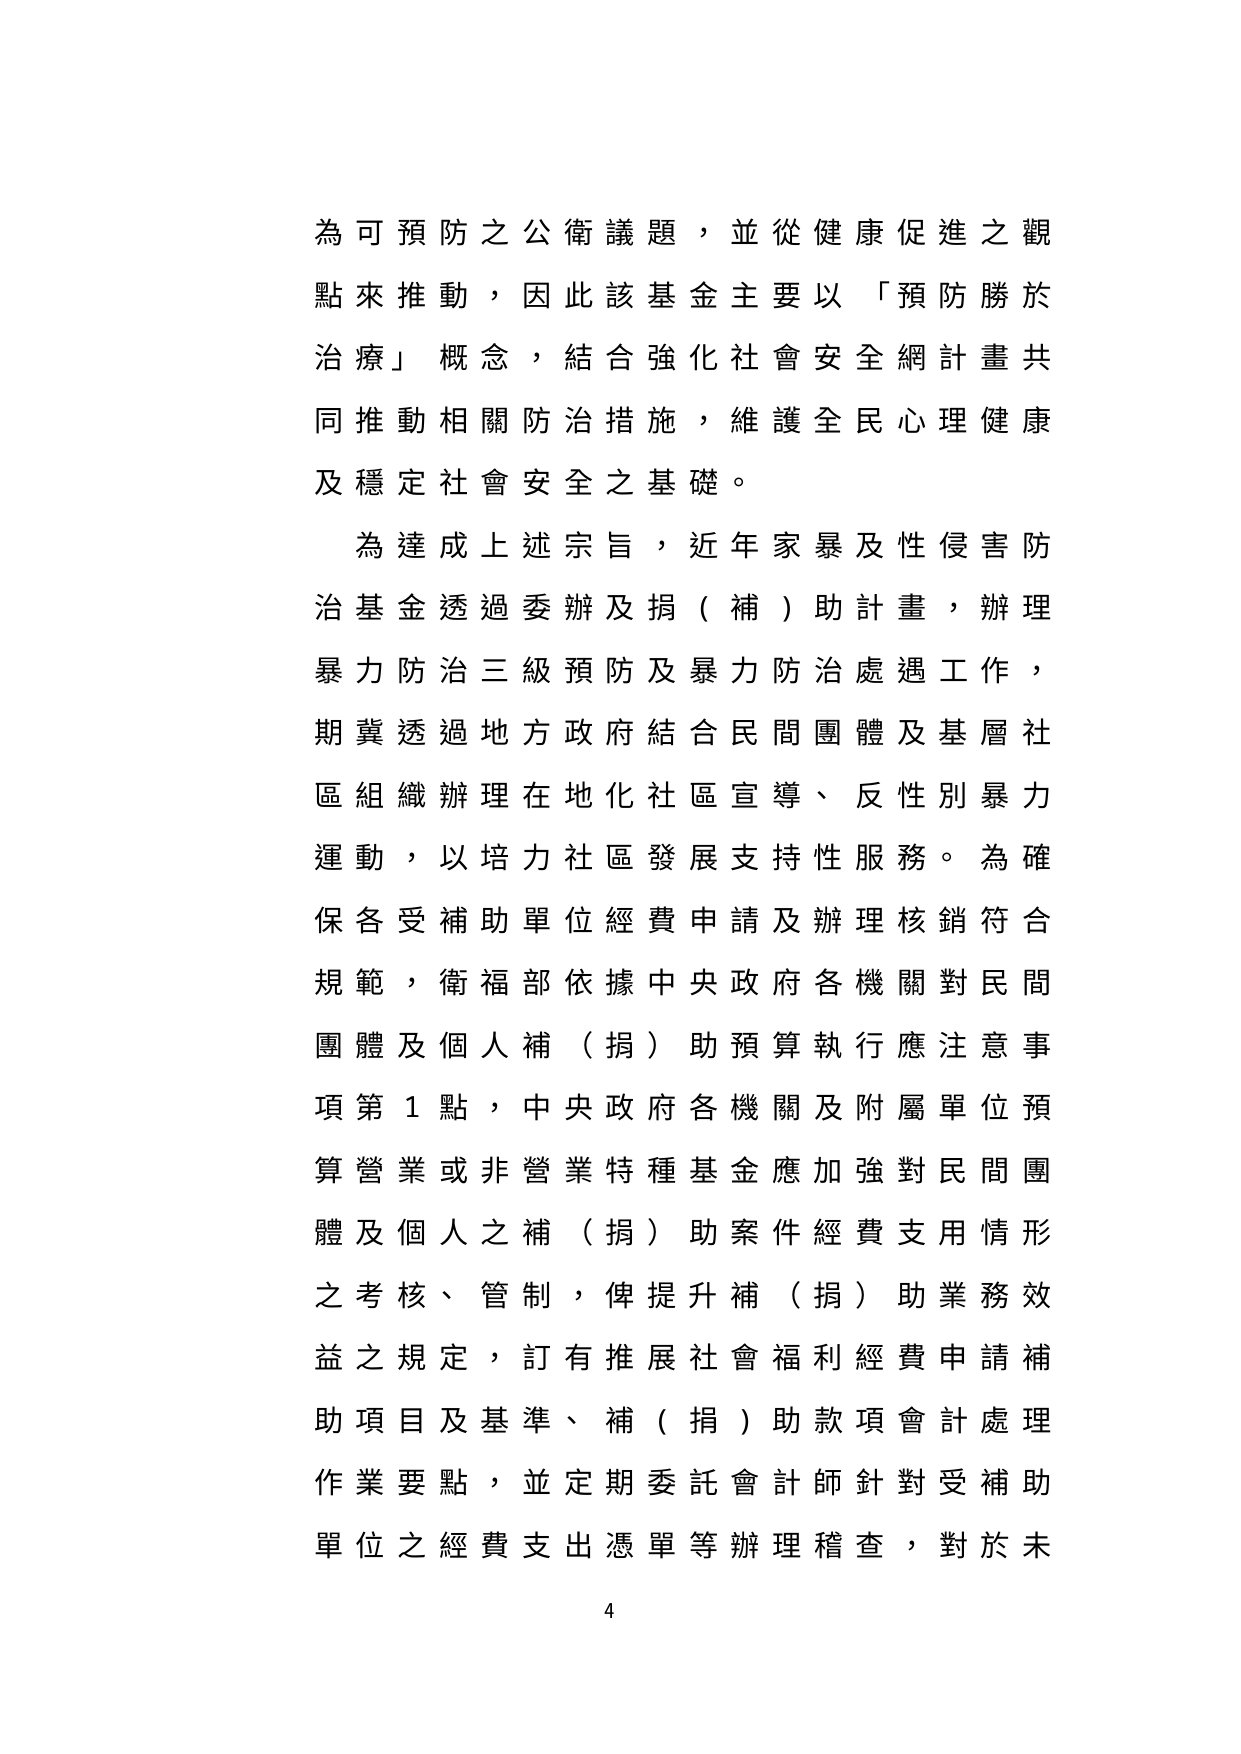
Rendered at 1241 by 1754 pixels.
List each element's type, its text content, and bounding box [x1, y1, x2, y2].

text 為達成上述宗旨，近年家暴及性侵害防治基金透過委辦及捐(補)助計畫，辦理暴力防治三級預防及暴力防治處遇工作，期冀透過地方政府結合民間團體及基層社區組織辦理在地化社區宣導、反性別暴力運動，以培力社區發展支持性服務。為確保各受補助單位經費申請及辦理核銷符合規範，衛福部依據中央政府各機關對民間團體及個人補（捐）助預算執行應注意事項第1點，中央政府各機關及附屬單位預算營業或非營業特種基金應加強對民間團體及個人之補（捐）助案件經費支用情形之考核、管制，俾提升補（捐）助業務效益之規定，訂有推展社會福利經費申請補助項目及基準、補(捐)助款項會計處理作業要點，並定期委託會計師針對受補助單位之經費支出憑單等辦理稽查，對於未 [271, 502, 1058, 1564]
text 為可預防之公衛議題，並從健康促進之觀點來推動，因此該基金主要以「預防勝於治療」概念，結合強化社會安全網計畫共同推動相關防治措施，維護全民心理健康及穩定社會安全之基礎。 [271, 189, 1058, 502]
